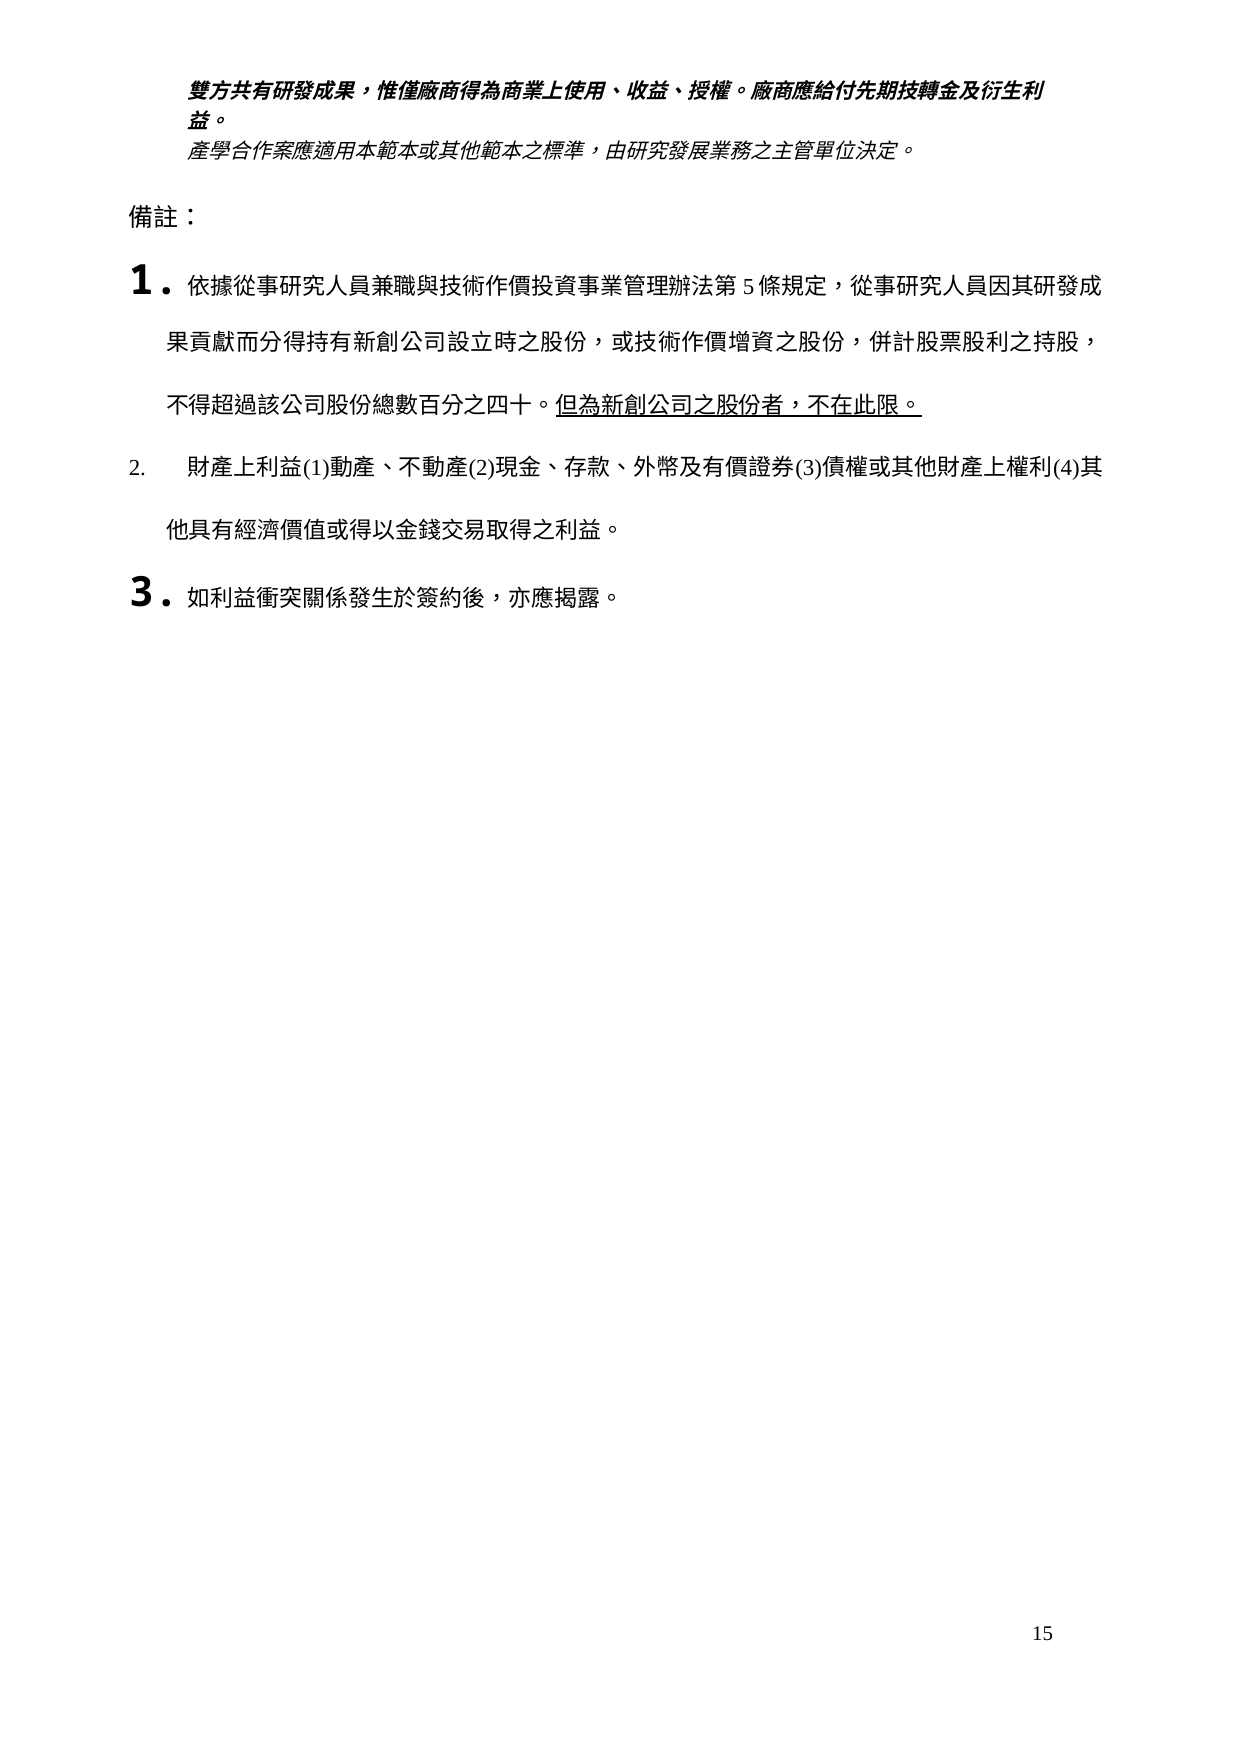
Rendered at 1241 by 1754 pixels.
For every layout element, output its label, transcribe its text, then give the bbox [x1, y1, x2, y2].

list 依據從事研究人員兼職與技術作價投資事業管理辦法第5條規定，從事研究人員因其研發成果貢獻而分得持有新創公司設立時之股份，或技術作價增資之股份，併計股票股利之持股，不得超過該公司股份總數百分之四十。但為新創公司之股份者，不在此限。 [128, 236, 1103, 424]
list 如利益衝突關係發生於簽約後，亦應揭露。 [128, 549, 1103, 611]
list 財產上利益(1)動產、不動產(2)現金、存款、外幣及有價證券(3)債權或其他財產上權利(4)其他具有經濟價值或得以金錢交易取得之利益。 [128, 424, 1103, 549]
text 備註： [128, 174, 1103, 236]
